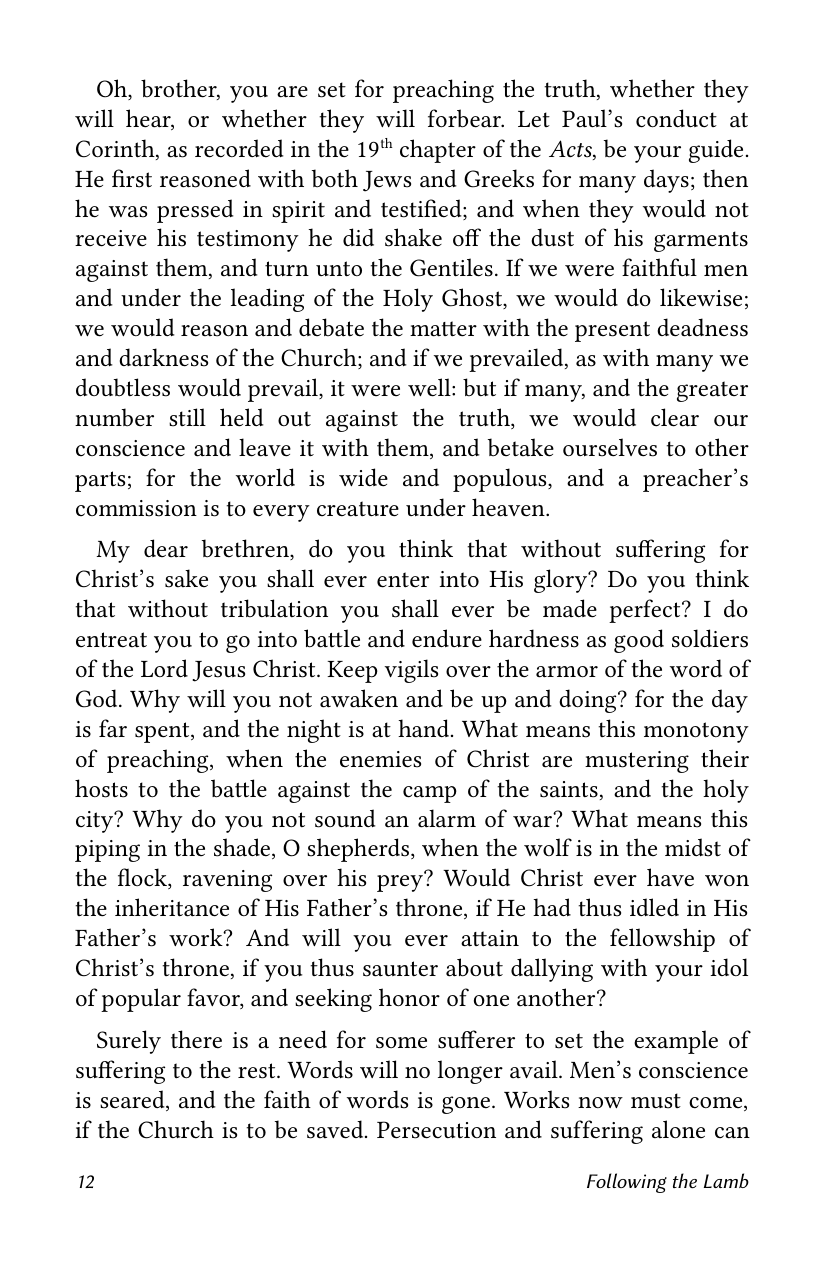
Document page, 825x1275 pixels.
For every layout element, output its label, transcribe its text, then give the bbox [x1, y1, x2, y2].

text Oh, brother, you are set for preaching the truth, whether they will hear, or whether they will forbear. Let Paul’s conduct at Corinth, as recorded in the 19th chapter of the Acts, be your guide. He first reasoned with both Jews and Greeks for many days; then he was pressed in spirit and testified; and when they would not receive his testimony he did shake off the dust of his garments against them, and turn unto the Gentiles. If we were faithful men and under the leading of the Holy Ghost, we would do likewise; we would reason and debate the matter with the present deadness and darkness of the Church; and if we prevailed, as with many we doubtless would prevail, it were well: but if many, and the greater number still held out against the truth, we would clear our conscience and leave it with them, and betake ourselves to other parts; for the world is wide and populous, and a preacher’s commission is to every creature under heaven. [75, 75, 750, 522]
text My dear brethren, do you think that without suffering for Christ’s sake you shall ever enter into His glory? Do you think that without tribulation you shall ever be made perfect? I do entreat you to go into battle and endure hardness as good soldiers of the Lord Jesus Christ. Keep vigils over the armor of the word of God. Why will you not awaken and be up and doing? for the day is far spent, and the night is at hand. What means this monotony of preaching, when the enemies of Christ are mustering their hosts to the battle against the camp of the saints, and the holy city? Why do you not sound an alarm of war? What means this piping in the shade, O shepherds, when the wolf is in the midst of the flock, ravening over his prey? Would Christ ever have won the inheritance of His Father’s throne, if He had thus idled in His Father’s work? And will you ever attain to the fellowship of Christ’s throne, if you thus saunter about dallying with your idol of popular favor, and seeking honor of one another? [75, 536, 750, 1012]
text Surely there is a need for some sufferer to set the example of suffering to the rest. Words will no longer avail. Men’s conscience is seared, and the faith of words is gone. Works now must come, if the Church is to be saved. Persecution and suf­fering alone can [75, 1026, 750, 1144]
